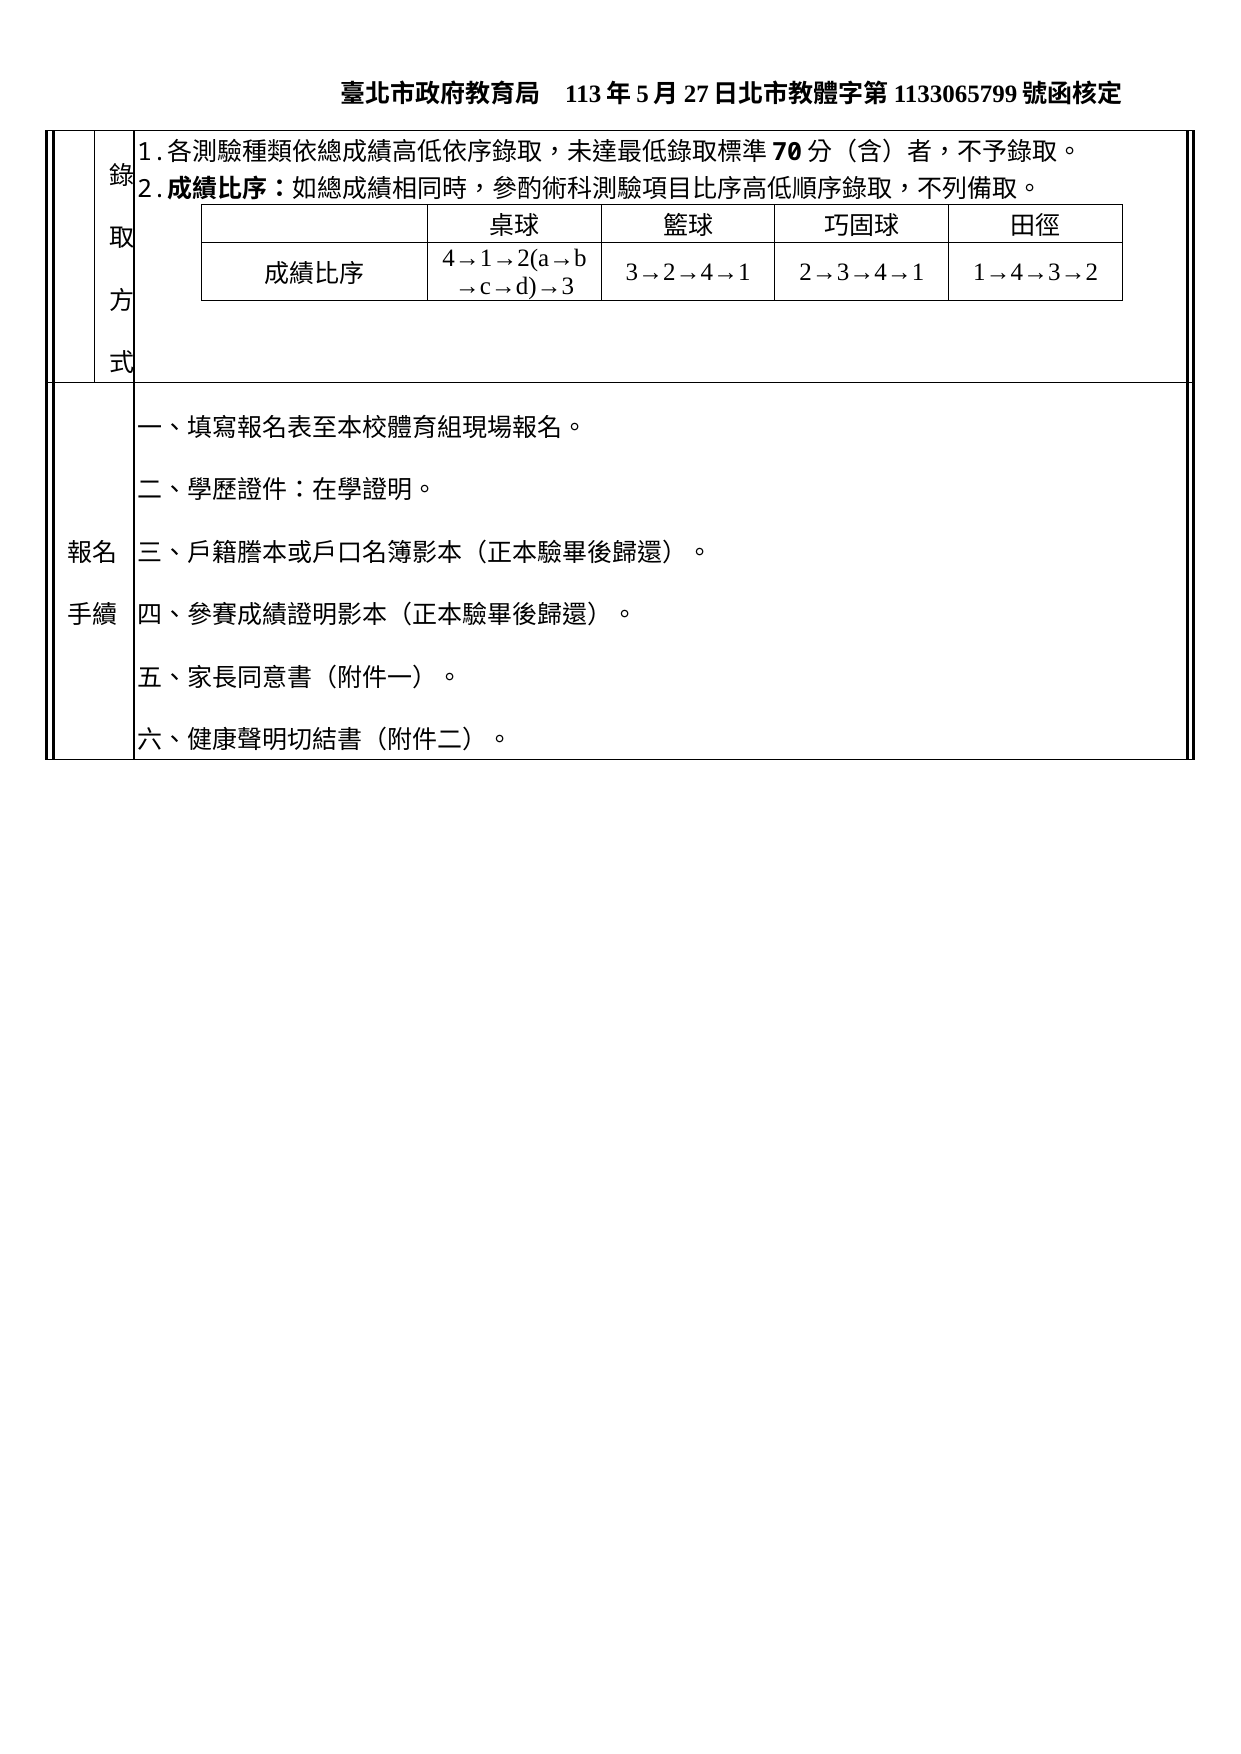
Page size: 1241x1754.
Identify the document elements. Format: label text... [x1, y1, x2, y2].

table_cell 成績比序 [202, 243, 427, 300]
table_header [202, 205, 427, 242]
table_cell 錄取方式 [95, 131, 133, 382]
table_cell 4→1→2(a→b→c→d)→3 [428, 243, 601, 300]
table_header 巧固球 [775, 205, 948, 242]
table_cell 1.各測驗種類依總成績高低依序錄取，未達最低錄取標準70分（含）者，不予錄取。 2.成績比序：如總成績相同時，參酌術科測驗項目比序高低順序錄取，不列備取。 [135, 131, 1186, 382]
table_cell 1→4→3→2 [949, 243, 1122, 300]
table_header 桌球 [428, 205, 601, 242]
table_header 田徑 [949, 205, 1122, 242]
table_cell [55, 131, 94, 382]
table_cell 3→2→4→1 [602, 243, 774, 300]
table_cell 報名手續 [55, 383, 133, 758]
table_header 籃球 [602, 205, 774, 242]
table_cell 2→3→4→1 [775, 243, 948, 300]
table_cell 一、填寫報名表至本校體育組現場報名。 二、學歷證件：在學證明。 三、戶籍謄本或戶口名簿影本（正本驗畢後歸還）。 四、參賽成績證明影本（正本驗畢後歸還）。 五、家長同意書（附件一）。 六、健康聲明切結書（附件二）。 [135, 383, 1186, 758]
